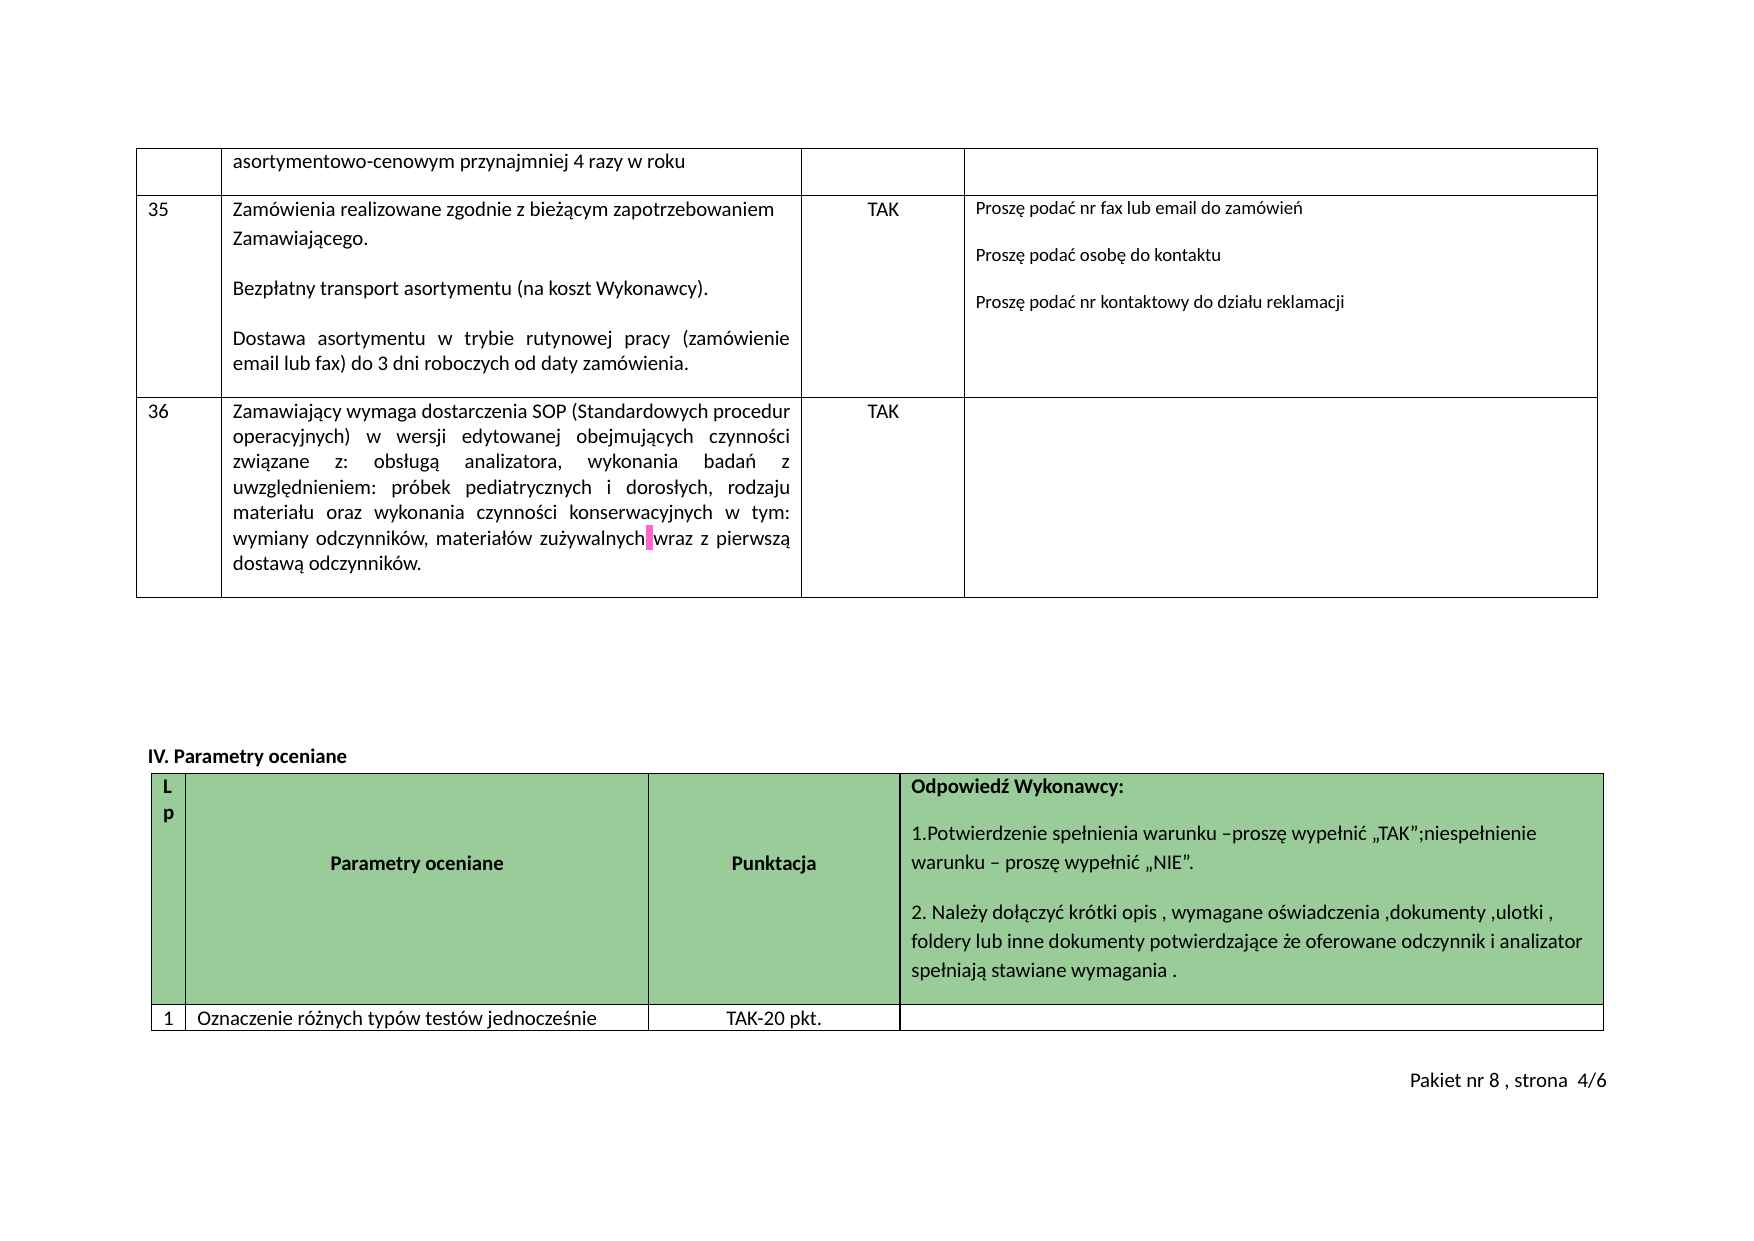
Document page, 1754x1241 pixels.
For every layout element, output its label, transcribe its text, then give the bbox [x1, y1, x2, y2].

table_cell Oznaczenie różnych typów testów jednocześnie [186, 1005, 648, 1030]
table_header Punktacja [649, 774, 899, 1004]
table_cell [901, 1005, 1603, 1030]
table_header Parametry oceniane [186, 774, 648, 1004]
table_header Lp [152, 774, 185, 1004]
table_cell 1 [152, 1005, 185, 1030]
table_cell Proszę podać nr fax lub email do zamówień Proszę podać osobę do kontaktu Proszę podać nr kontaktowy do działu reklamacji [965, 196, 1597, 397]
table_cell TAK-20 pkt. [649, 1005, 899, 1030]
table_cell [965, 149, 1597, 195]
table_cell TAK [802, 398, 964, 597]
table_cell [802, 149, 964, 195]
table_cell asortymentowo-cenowym przynajmniej 4 razy w roku [222, 149, 801, 195]
table_cell Zamawiający wymaga dostarczenia SOP (Standardowych procedur operacyjnych) w wersji edytowanej obejmujących czynności związane z: obsługą analizatora, wykonania badań z uwzględnieniem: próbek pediatrycznych i dorosłych, rodzaju materiału oraz wykonania czynności konserwacyjnych w tym: wymiany odczynników, materiałów zużywalnych wraz z pierwszą dostawą odczynników. [222, 398, 801, 597]
table_cell 35 [137, 196, 221, 397]
text IV. Parametry oceniane [148, 743, 1606, 769]
table_cell Zamówienia realizowane zgodnie z bieżącym zapotrzebowaniem Zamawiającego. Bezpłatny transport asortymentu (na koszt Wykonawcy). Dostawa asortymentu w trybie rutynowej pracy (zamówienie email lub fax) do 3 dni roboczych od daty zamówienia. [222, 196, 801, 397]
table_header Odpowiedź Wykonawcy: 1.Potwierdzenie spełnienia warunku –proszę wypełnić „TAK”;niespełnienie warunku – proszę wypełnić „NIE”. 2. Należy dołączyć krótki opis , wymagane oświadczenia ,dokumenty ,ulotki , foldery lub inne dokumenty potwierdzające że oferowane odczynnik i analizator spełniają stawiane wymagania . [901, 774, 1603, 1004]
table_cell 36 [137, 398, 221, 597]
table_cell TAK [802, 196, 964, 397]
table_cell [137, 149, 221, 195]
table_cell [965, 398, 1597, 597]
